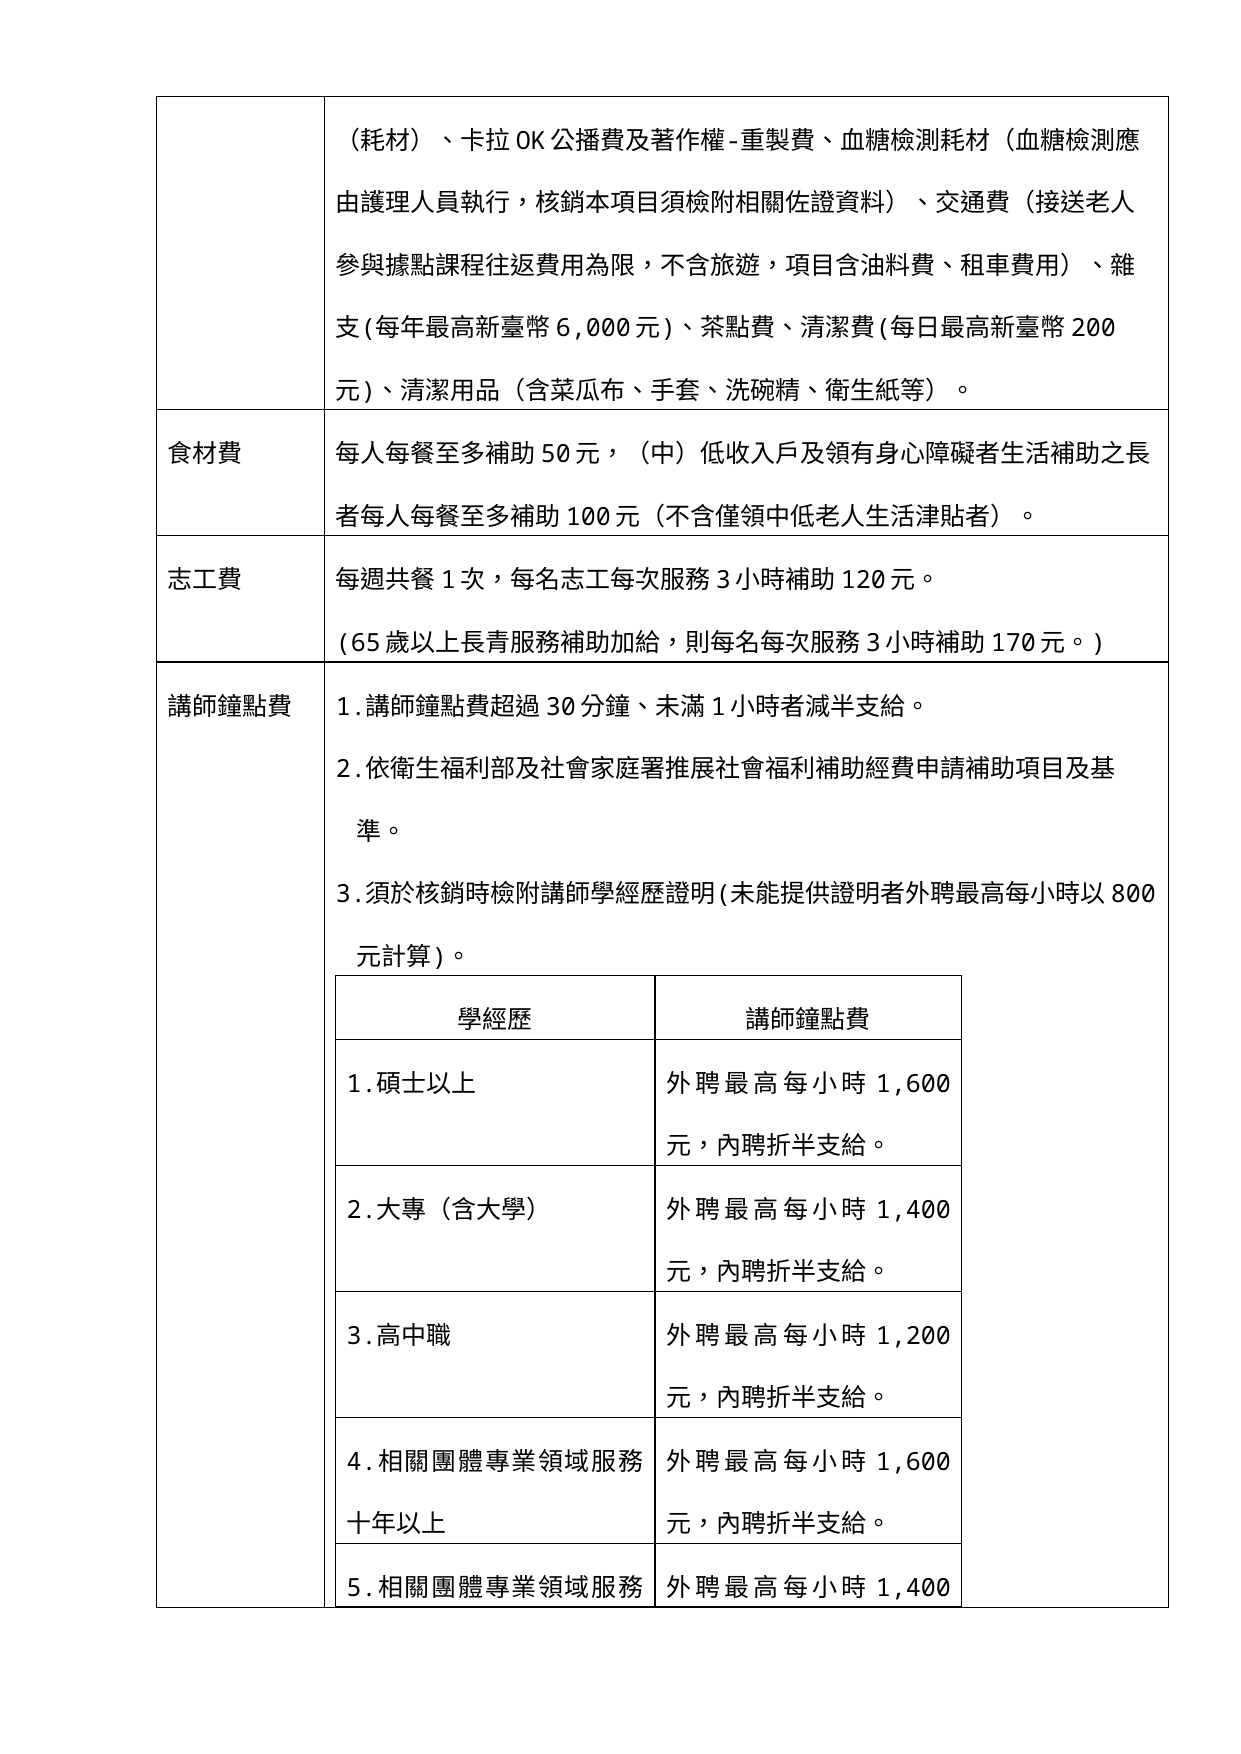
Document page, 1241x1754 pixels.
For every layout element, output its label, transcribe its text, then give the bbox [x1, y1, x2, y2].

table_cell 講師鐘點費 [157, 663, 324, 1607]
table_cell 食材費 [157, 410, 324, 535]
table_cell 1.講師鐘點費超過30分鐘、未滿1小時者減半支給。 2.依衛生福利部及社會家庭署推展社會福利補助經費申請補助項目及基準。 3.須於核銷時檢附講師學經歷證明(未能提供證明者外聘最高每小時以800元計算)。 [325, 663, 1168, 1607]
table_cell 3.高中職 [336, 1292, 654, 1417]
table_cell 外聘最高每小時1,400元，內聘折半支給。 [656, 1166, 961, 1291]
table_cell [157, 97, 324, 409]
table_cell 外聘最高每小時1,200元，內聘折半支給。 [656, 1292, 961, 1417]
table_cell 外聘最高每小時1,400 [656, 1544, 961, 1606]
table_cell （耗材）、卡拉OK公播費及著作權-重製費、血糖檢測耗材（血糖檢測應由護理人員執行，核銷本項目須檢附相關佐證資料）、交通費（接送老人參與據點課程往返費用為限，不含旅遊，項目含油料費、租車費用）、雜支(每年最高新臺幣6,000元)、茶點費、清潔費(每日最高新臺幣200元)、清潔用品（含菜瓜布、手套、洗碗精、衛生紙等）。 [325, 97, 1168, 409]
table_cell 志工費 [157, 536, 324, 661]
table_cell 4.相關團體專業領域服務十年以上 [336, 1418, 654, 1543]
table_cell 外聘最高每小時1,600元，內聘折半支給。 [656, 1040, 961, 1164]
table_cell 2.大專（含大學） [336, 1166, 654, 1291]
table_header 學經歷 [336, 976, 654, 1038]
table_cell 外聘最高每小時1,600元，內聘折半支給。 [656, 1418, 961, 1543]
table_cell 每週共餐1次，每名志工每次服務3小時補助120元。 (65歲以上長青服務補助加給，則每名每次服務3小時補助170元。) [325, 536, 1168, 661]
table_cell 1.碩士以上 [336, 1040, 654, 1164]
table_header 講師鐘點費 [656, 976, 961, 1038]
table_cell 每人每餐至多補助50元，（中）低收入戶及領有身心障礙者生活補助之長者每人每餐至多補助100元（不含僅領中低老人生活津貼者）。 [325, 410, 1168, 535]
table_cell 5.相關團體專業領域服務 [336, 1544, 654, 1606]
